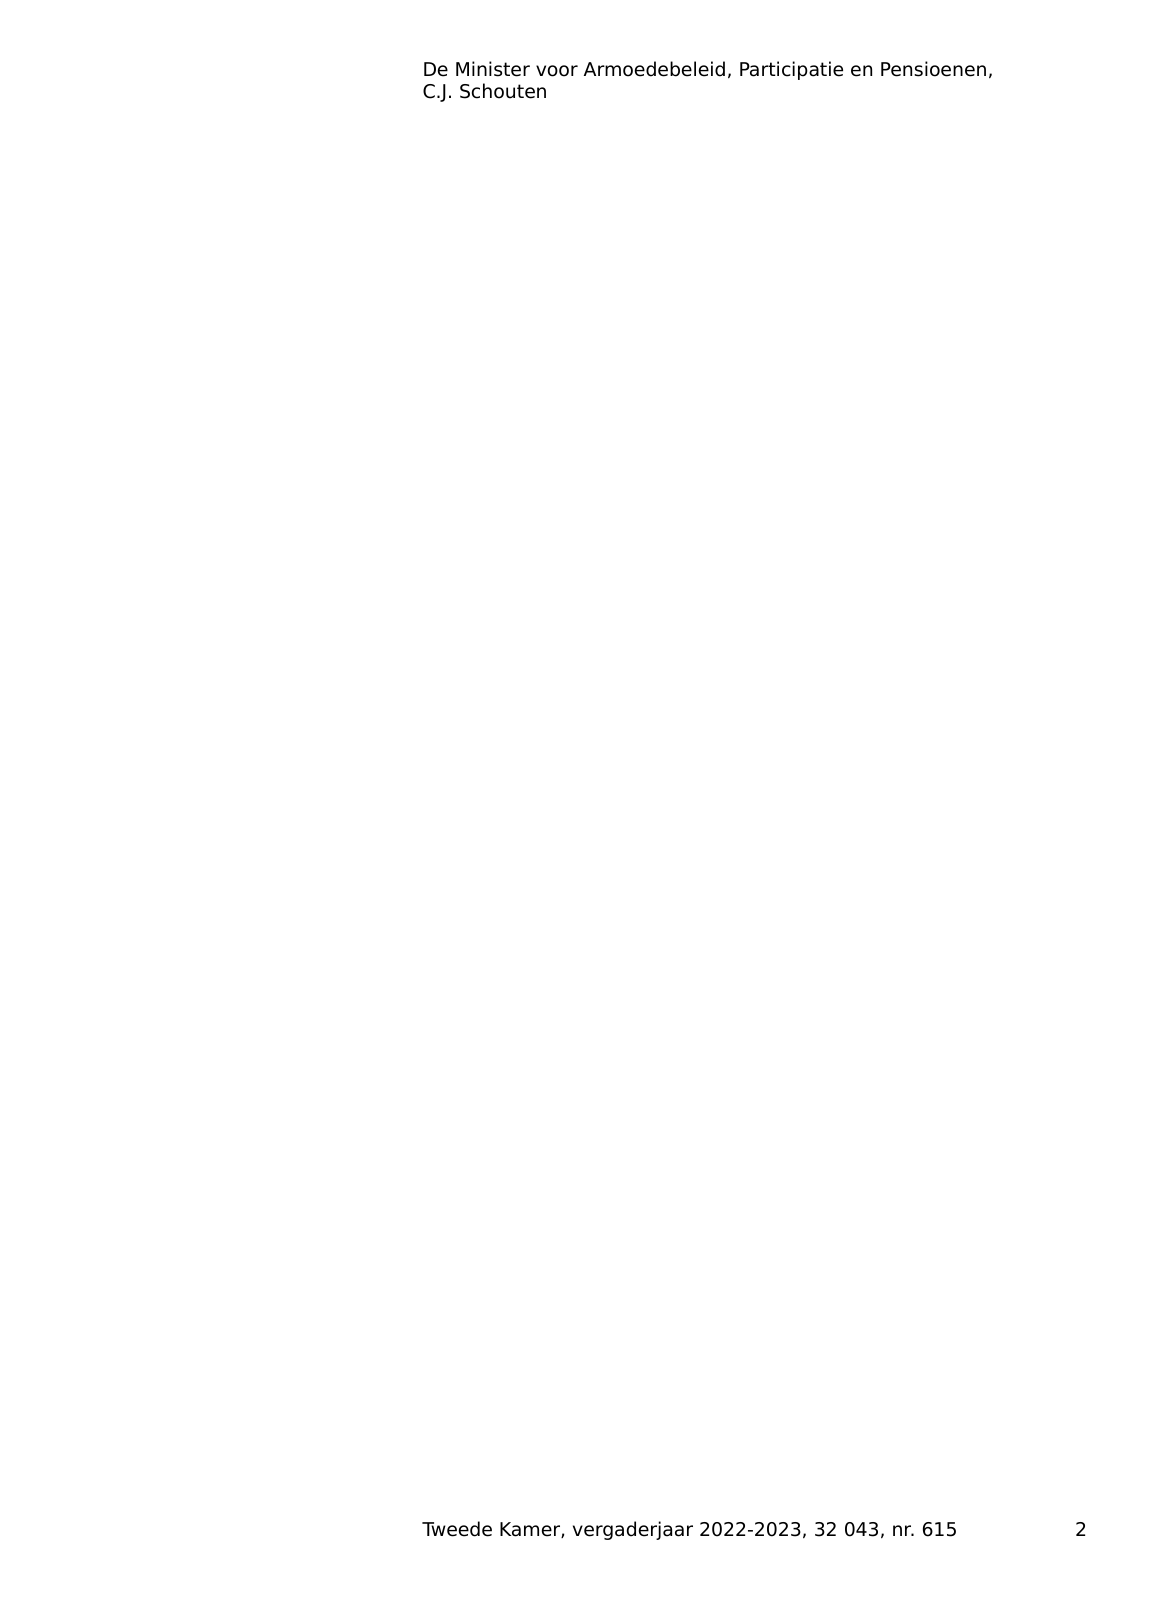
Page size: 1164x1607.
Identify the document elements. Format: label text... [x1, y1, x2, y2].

text De Minister voor Armoedebeleid, Participatie en Pensioenen, C.J. Schouten [422, 59, 1087, 103]
